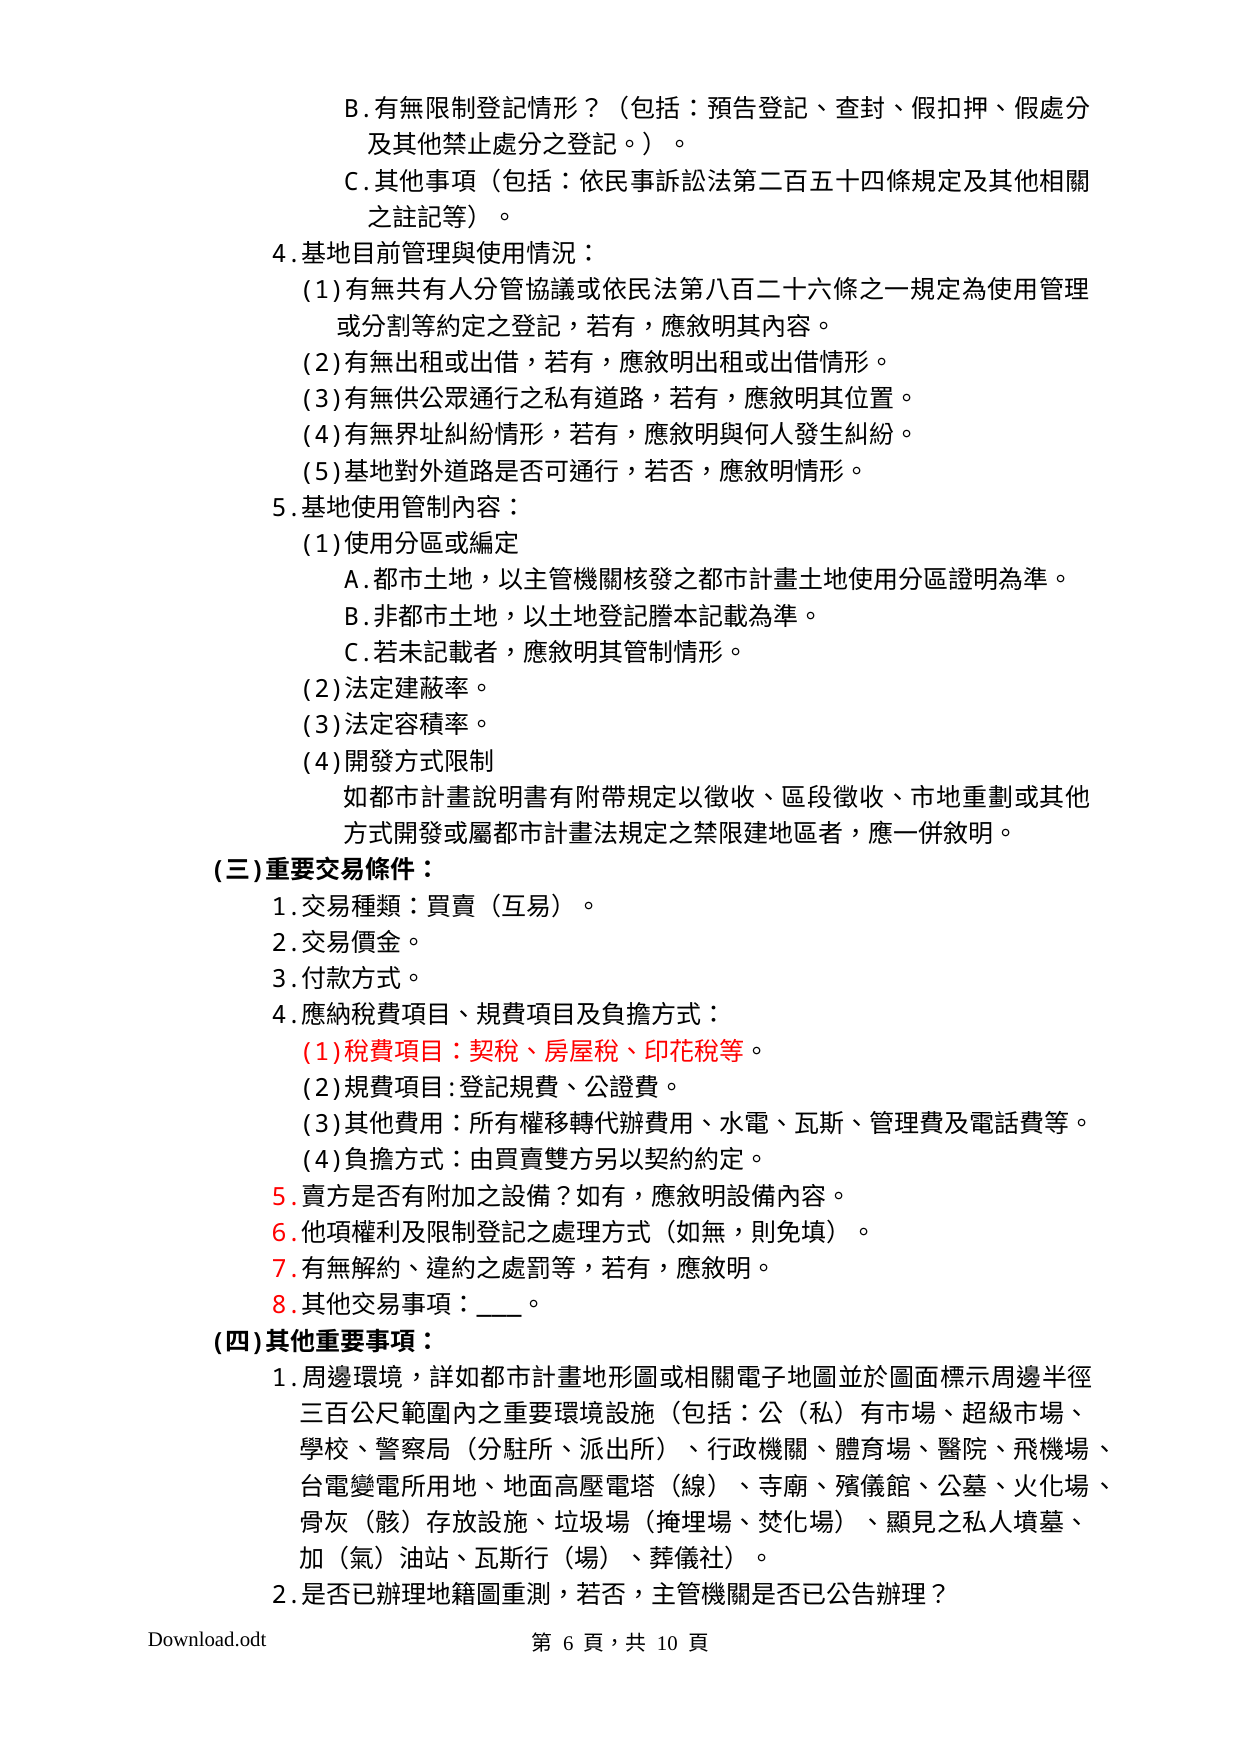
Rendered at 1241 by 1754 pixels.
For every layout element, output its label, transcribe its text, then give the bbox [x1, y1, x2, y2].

text (三)重要交易條件： [210, 850, 1092, 886]
text (2)規費項目:登記規費、公證費。 [299, 1067, 1092, 1104]
text (4)負擔方式：由買賣雙方另以契約約定。 [299, 1140, 1092, 1176]
text 6.他項權利及限制登記之處理方式（如無，則免填）。 [271, 1212, 1092, 1249]
text (5)基地對外道路是否可通行，若否，應敘明情形。 [299, 451, 1092, 487]
text 8.其他交易事項：___。 [271, 1285, 1092, 1321]
text A.都市土地，以主管機關核發之都市計畫土地使用分區證明為準。 [343, 560, 1092, 596]
text (2)法定建蔽率。 [299, 669, 1092, 705]
text 如都市計畫說明書有附帶規定以徵收、區段徵收、市地重劃或其他方式開發或屬都市計畫法規定之禁限建地區者，應一併敘明。 [343, 777, 1092, 850]
text 1.周邊環境，詳如都市計畫地形圖或相關電子地圖並於圖面標示周邊半徑三百公尺範圍內之重要環境設施（包括：公（私）有市場、超級市場、學校、警察局（分駐所、派出所）、行政機關、體育場、醫院、飛機場、台電變電所用地、地面高壓電塔（線）、寺廟、殯儀館、公墓、火化場、骨灰（骸）存放設施、垃圾場（掩埋場、焚化場）、顯見之私人墳墓、加（氣）油站、瓦斯行（場）、葬儀社）。 [271, 1357, 1092, 1575]
text 4.基地目前管理與使用情況： [271, 234, 1092, 270]
text (3)有無供公眾通行之私有道路，若有，應敘明其位置。 [299, 379, 1092, 415]
text 2.交易價金。 [271, 922, 1092, 959]
text (四)其他重要事項： [210, 1321, 1092, 1357]
text (4)有無界址糾紛情形，若有，應敘明與何人發生糾紛。 [299, 415, 1092, 451]
text 7.有無解約、違約之處罰等，若有，應敘明。 [271, 1249, 1092, 1285]
text (4)開發方式限制 [299, 741, 1092, 777]
text (1)有無共有人分管協議或依民法第八百二十六條之一規定為使用管理或分割等約定之登記，若有，應敘明其內容。 [299, 270, 1092, 342]
text (1)稅費項目：契稅、房屋稅、印花稅等。 [299, 1031, 1092, 1067]
text (2)有無出租或出借，若有，應敘明出租或出借情形。 [299, 342, 1092, 379]
text C.其他事項（包括：依民事訴訟法第二百五十四條規定及其他相關之註記等）。 [343, 161, 1092, 234]
text 5.基地使用管制內容： [271, 487, 1092, 524]
text 2.是否已辦理地籍圖重測，若否，主管機關是否已公告辦理？ [271, 1575, 1092, 1611]
text (3)法定容積率。 [299, 705, 1092, 741]
text 3.付款方式。 [271, 959, 1092, 995]
text (1)使用分區或編定 [299, 524, 1092, 560]
text B.有無限制登記情形？（包括：預告登記、查封、假扣押、假處分及其他禁止處分之登記。）。 [343, 89, 1092, 161]
text C.若未記載者，應敘明其管制情形。 [343, 632, 1092, 669]
text 1.交易種類：買賣（互易）。 [271, 886, 1092, 922]
text 5.賣方是否有附加之設備？如有，應敘明設備內容。 [271, 1176, 1092, 1212]
text B.非都市土地，以土地登記謄本記載為準。 [343, 596, 1092, 632]
text 4.應納稅費項目、規費項目及負擔方式： [271, 995, 1092, 1031]
text (3)其他費用：所有權移轉代辦費用、水電、瓦斯、管理費及電話費等。 [299, 1104, 1092, 1140]
